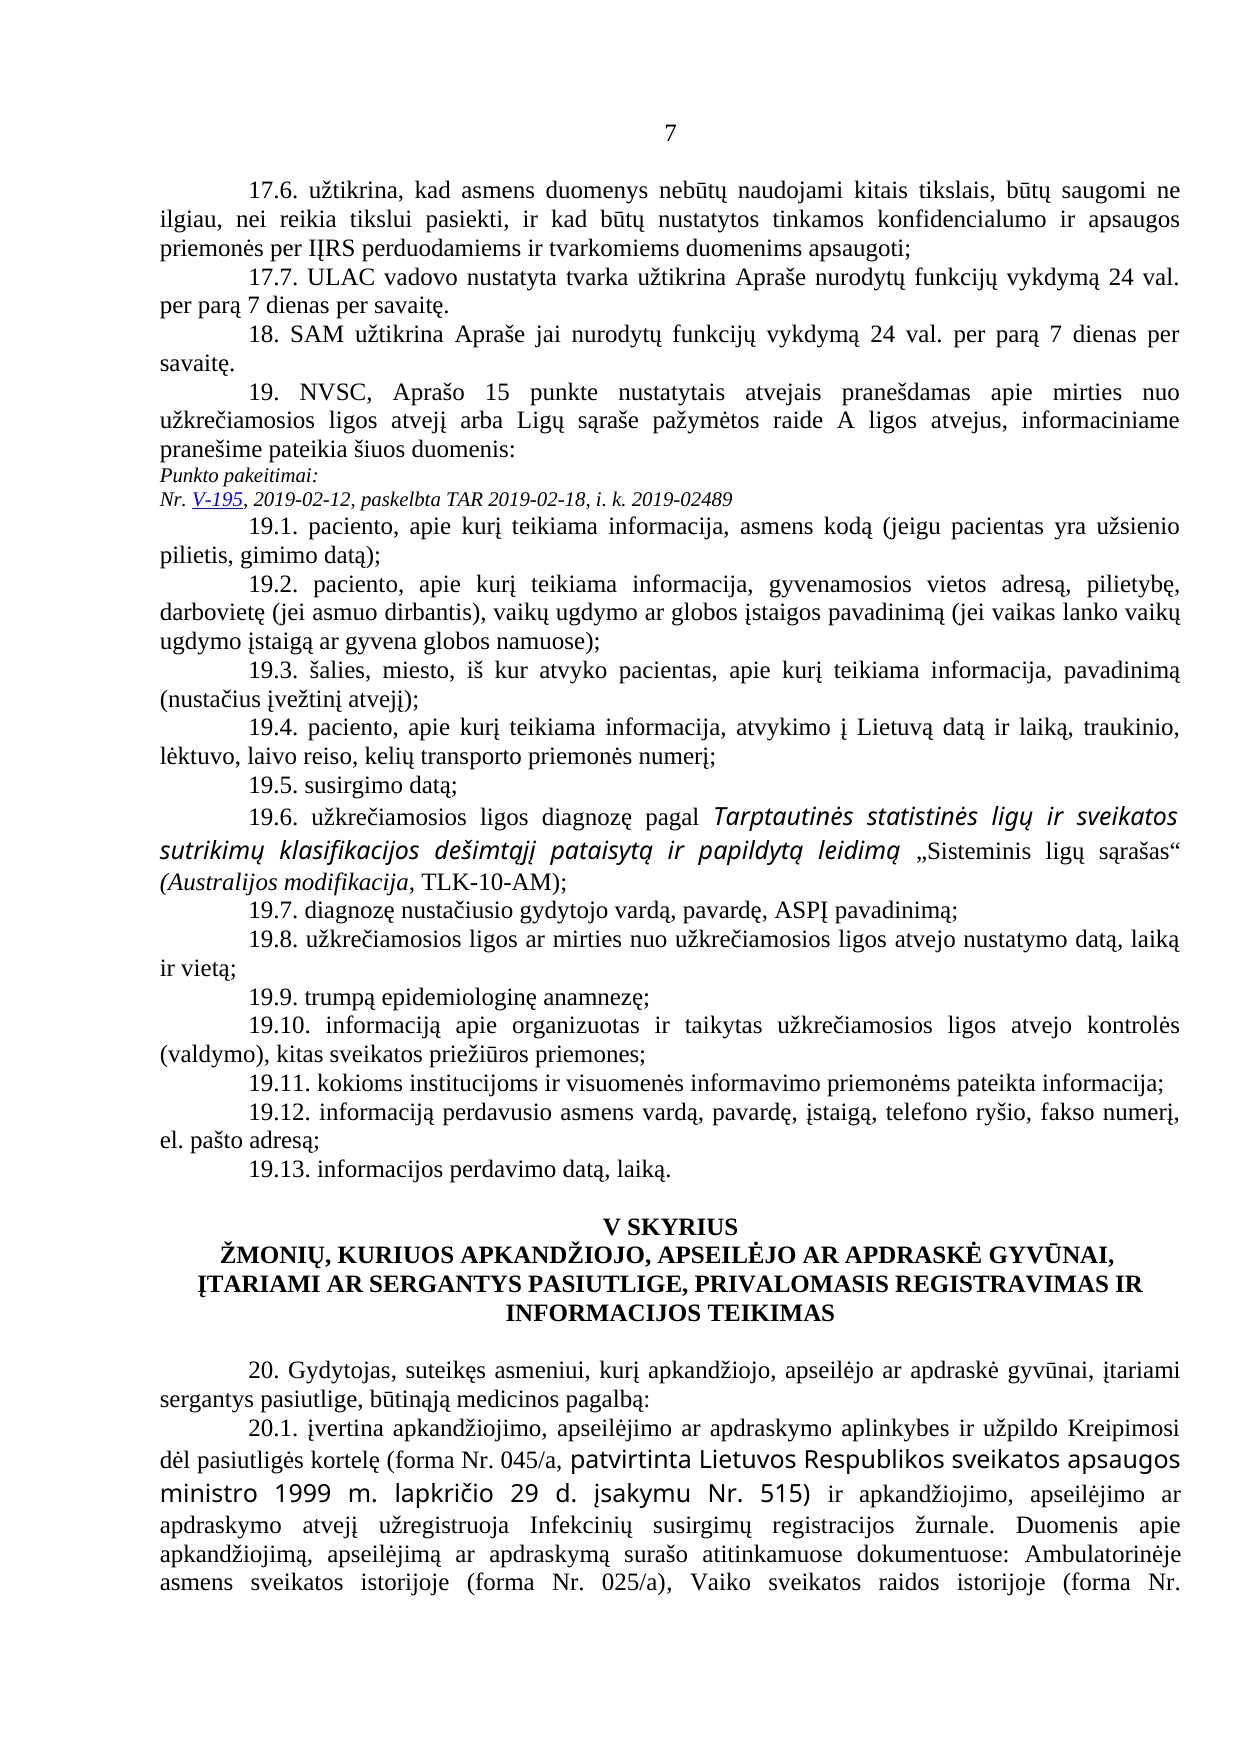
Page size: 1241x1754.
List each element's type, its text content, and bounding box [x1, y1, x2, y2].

text Nr. V-195, 2019-02-12, paskelbta TAR 2019-02-18, i. k. 2019-02489 [159, 487, 1181, 511]
text 19.12. informaciją perdavusio asmens vardą, pavardę, įstaigą, telefono ryšio, fakso numerį, el. pašto adresą; [159, 1097, 1181, 1154]
text 19.7. diagnozę nustačiusio gydytojo vardą, pavardę, ASPĮ pavadinimą; [159, 896, 1181, 924]
text 19.8. užkrečiamosios ligos ar mirties nuo užkrečiamosios ligos atvejo nustatymo datą, laiką ir vietą; [159, 924, 1181, 982]
text 19.2. paciento, apie kurį teikiama informacija, gyvenamosios vietos adresą, pilietybę, darbovietę (jei asmuo dirbantis), vaikų ugdymo ar globos įstaigos pavadinimą (jei vaikas lanko vaikų ugdymo įstaigą ar gyvena globos namuose); [159, 569, 1181, 655]
text 19.13. informacijos perdavimo datą, laiką. [159, 1154, 1181, 1183]
text 20. Gydytojas, suteikęs asmeniui, kurį apkandžiojo, apseilėjo ar apdraskė gyvūnai, įtariami sergantys pasiutlige, būtinąją medicinos pagalbą: [159, 1356, 1181, 1413]
text 20.1. įvertina apkandžiojimo, apseilėjimo ar apdraskymo aplinkybes ir užpildo Kreipimosi dėl pasiutligės kortelę (forma Nr. 045/a, patvirtinta Lietuvos Respublikos sveikatos apsaugos ministro 1999 m. lapkričio 29 d. įsakymu Nr. 515) ir apkandžiojimo, apseilėjimo ar apdraskymo atvejį užregistruoja Infekcinių susirgimų registracijos žurnale. Duomenis apie apkandžiojimą, apseilėjimą ar apdraskymą surašo atitinkamuose dokumentuose: Ambulatorinėje asmens sveikatos istorijoje (forma Nr. 025/a), Vaiko sveikatos raidos istorijoje (forma Nr. [159, 1413, 1181, 1596]
text 19.3. šalies, miesto, iš kur atvyko pacientas, apie kurį teikiama informacija, pavadinimą (nustačius įvežtinį atvejį); [159, 655, 1181, 712]
text V SKYRIUS [159, 1212, 1181, 1241]
text 19.5. susirgimo datą; [159, 770, 1181, 799]
text Punkto pakeitimai: [159, 463, 1181, 487]
text 19.1. paciento, apie kurį teikiama informacija, asmens kodą (jeigu pacientas yra užsienio pilietis, gimimo datą); [159, 511, 1181, 569]
text 17.7. ULAC vadovo nustatyta tvarka užtikrina Apraše nurodytų funkcijų vykdymą 24 val. per parą 7 dienas per savaitę. [159, 262, 1181, 319]
text 17.6. užtikrina, kad asmens duomenys nebūtų naudojami kitais tikslais, būtų saugomi ne ilgiau, nei reikia tikslui pasiekti, ir kad būtų nustatytos tinkamos konfidencialumo ir apsaugos priemonės per IĮRS perduodamiems ir tvarkomiems duomenims apsaugoti; [159, 176, 1181, 262]
text 19.4. paciento, apie kurį teikiama informacija, atvykimo į Lietuvą datą ir laiką, traukinio, lėktuvo, laivo reiso, kelių transporto priemonės numerį; [159, 712, 1181, 770]
text 19. NVSC, Aprašo 15 punkte nustatytais atvejais pranešdamas apie mirties nuo užkrečiamosios ligos atvejį arba Ligų sąraše pažymėtos raide A ligos atvejus, informaciniame pranešime pateikia šiuos duomenis: [159, 377, 1181, 463]
text ŽMONIŲ, KURIUOS APKANDŽIOJO, APSEILĖJO AR APDRASKĖ GYVŪNAI, ĮTARIAMI AR SERGANTYS PASIUTLIGE, PRIVALOMASIS REGISTRAVIMAS IR INFORMACIJOS TEIKIMAS [159, 1241, 1181, 1327]
text 19.11. kokioms institucijoms ir visuomenės informavimo priemonėms pateikta informacija; [159, 1068, 1181, 1097]
text 19.10. informaciją apie organizuotas ir taikytas užkrečiamosios ligos atvejo kontrolės (valdymo), kitas sveikatos priežiūros priemones; [159, 1011, 1181, 1068]
text 19.6. užkrečiamosios ligos diagnozę pagal Tarptautinės statistinės ligų ir sveikatos sutrikimų klasifikacijos dešimtąjį pataisytą ir papildytą leidimą „Sisteminis ligų sąrašas“ (Australijos modifikacija, TLK-10-AM); [159, 799, 1181, 896]
text 18. SAM užtikrina Apraše jai nurodytų funkcijų vykdymą 24 val. per parą 7 dienas per savaitę. [159, 319, 1181, 377]
text 19.9. trumpą epidemiologinę anamnezę; [159, 982, 1181, 1011]
